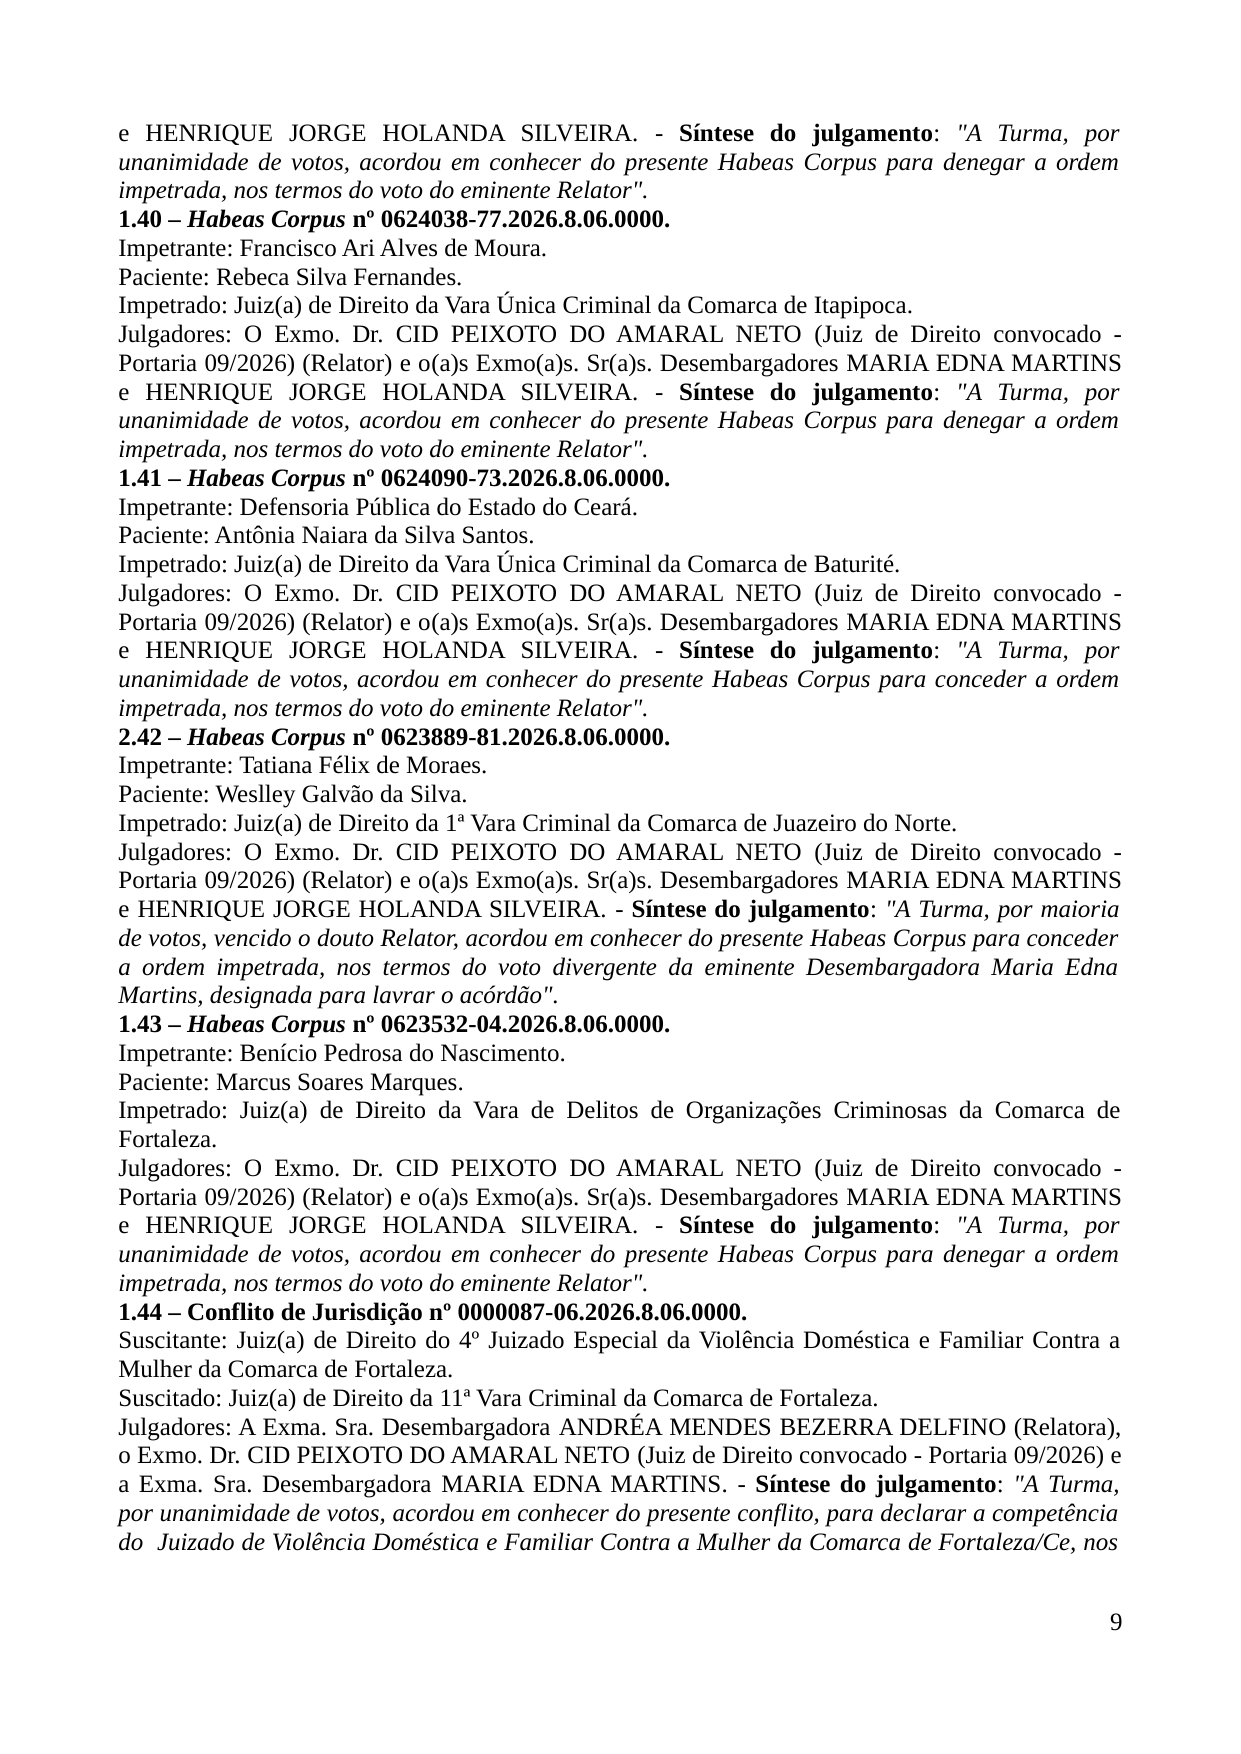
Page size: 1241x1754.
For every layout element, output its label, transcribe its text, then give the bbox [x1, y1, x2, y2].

text Julgadores: O Exmo. Dr. CID PEIXOTO DO AMARAL NETO (Juiz de Direito convocado - Portaria 09/2026) (Relator) e o(a)s Exmo(a)s. Sr(a)s. Desembargadores MARIA EDNA MARTINS e HENRIQUE JORGE HOLANDA SILVEIRA. - Síntese do julgamento: "A Turma, por unanimidade de votos, acordou em conhecer do presente Habeas Corpus para conceder a ordem impetrada, nos termos do voto do eminente Relator". [118, 578, 1122, 722]
text 2.42 – Habeas Corpus nº 0623889-81.2026.8.06.0000. [118, 722, 1122, 751]
text Paciente: Rebeca Silva Fernandes. [118, 262, 1122, 291]
text Julgadores: O Exmo. Dr. CID PEIXOTO DO AMARAL NETO (Juiz de Direito convocado - Portaria 09/2026) (Relator) e o(a)s Exmo(a)s. Sr(a)s. Desembargadores MARIA EDNA MARTINS e HENRIQUE JORGE HOLANDA SILVEIRA. - Síntese do julgamento: "A Turma, por unanimidade de votos, acordou em conhecer do presente Habeas Corpus para denegar a ordem impetrada, nos termos do voto do eminente Relator". [118, 1153, 1122, 1297]
text 1.44 – Conflito de Jurisdição nº 0000087-06.2026.8.06.0000. [118, 1297, 1122, 1326]
text Paciente: Marcus Soares Marques. [118, 1067, 1122, 1096]
text Impetrado: Juiz(a) de Direito da 1ª Vara Criminal da Comarca de Juazeiro do Norte. [118, 808, 1122, 837]
text Impetrado: Juiz(a) de Direito da Vara Única Criminal da Comarca de Itapipoca. [118, 291, 1122, 319]
text Paciente: Weslley Galvão da Silva. [118, 779, 1122, 808]
text 1.41 – Habeas Corpus nº 0624090-73.2026.8.06.0000. [118, 463, 1122, 492]
text Impetrante: Francisco Ari Alves de Moura. [118, 233, 1122, 262]
text Impetrado: Juiz(a) de Direito da Vara de Delitos de Organizações Criminosas da Comarca de Fortaleza. [118, 1096, 1122, 1153]
text Impetrante: Tatiana Félix de Moraes. [118, 751, 1122, 779]
text Suscitado: Juiz(a) de Direito da 11ª Vara Criminal da Comarca de Fortaleza. [118, 1383, 1122, 1412]
text Julgadores: O Exmo. Dr. CID PEIXOTO DO AMARAL NETO (Juiz de Direito convocado - Portaria 09/2026) (Relator) e o(a)s Exmo(a)s. Sr(a)s. Desembargadores MARIA EDNA MARTINS e HENRIQUE JORGE HOLANDA SILVEIRA. - Síntese do julgamento: "A Turma, por maioria de votos, vencido o douto Relator, acordou em conhecer do presente Habeas Corpus para conceder a ordem impetrada, nos termos do voto divergente da eminente Desembargadora Maria Edna Martins, designada para lavrar o acórdão". [118, 837, 1122, 1009]
text 1.43 – Habeas Corpus nº 0623532-04.2026.8.06.0000. [118, 1009, 1122, 1038]
text e HENRIQUE JORGE HOLANDA SILVEIRA. - Síntese do julgamento: "A Turma, por unanimidade de votos, acordou em conhecer do presente Habeas Corpus para denegar a ordem impetrada, nos termos do voto do eminente Relator". [118, 118, 1122, 204]
text Paciente: Antônia Naiara da Silva Santos. [118, 521, 1122, 549]
text Julgadores: A Exma. Sra. Desembargadora ANDRÉA MENDES BEZERRA DELFINO (Relatora), o Exmo. Dr. CID PEIXOTO DO AMARAL NETO (Juiz de Direito convocado - Portaria 09/2026) e a Exma. Sra. Desembargadora MARIA EDNA MARTINS. - Síntese do julgamento: "A Turma, por unanimidade de votos, acordou em conhecer do presente conflito, para declarar a competência do Juizado de Violência Doméstica e Familiar Contra a Mulher da Comarca de Fortaleza/Ce, nos [118, 1412, 1122, 1556]
text Impetrado: Juiz(a) de Direito da Vara Única Criminal da Comarca de Baturité. [118, 549, 1122, 578]
text Impetrante: Benício Pedrosa do Nascimento. [118, 1038, 1122, 1067]
text Suscitante: Juiz(a) de Direito do 4º Juizado Especial da Violência Doméstica e Familiar Contra a Mulher da Comarca de Fortaleza. [118, 1326, 1122, 1383]
text Impetrante: Defensoria Pública do Estado do Ceará. [118, 492, 1122, 521]
text 1.40 – Habeas Corpus nº 0624038-77.2026.8.06.0000. [118, 204, 1122, 233]
text Julgadores: O Exmo. Dr. CID PEIXOTO DO AMARAL NETO (Juiz de Direito convocado - Portaria 09/2026) (Relator) e o(a)s Exmo(a)s. Sr(a)s. Desembargadores MARIA EDNA MARTINS e HENRIQUE JORGE HOLANDA SILVEIRA. - Síntese do julgamento: "A Turma, por unanimidade de votos, acordou em conhecer do presente Habeas Corpus para denegar a ordem impetrada, nos termos do voto do eminente Relator". [118, 319, 1122, 463]
